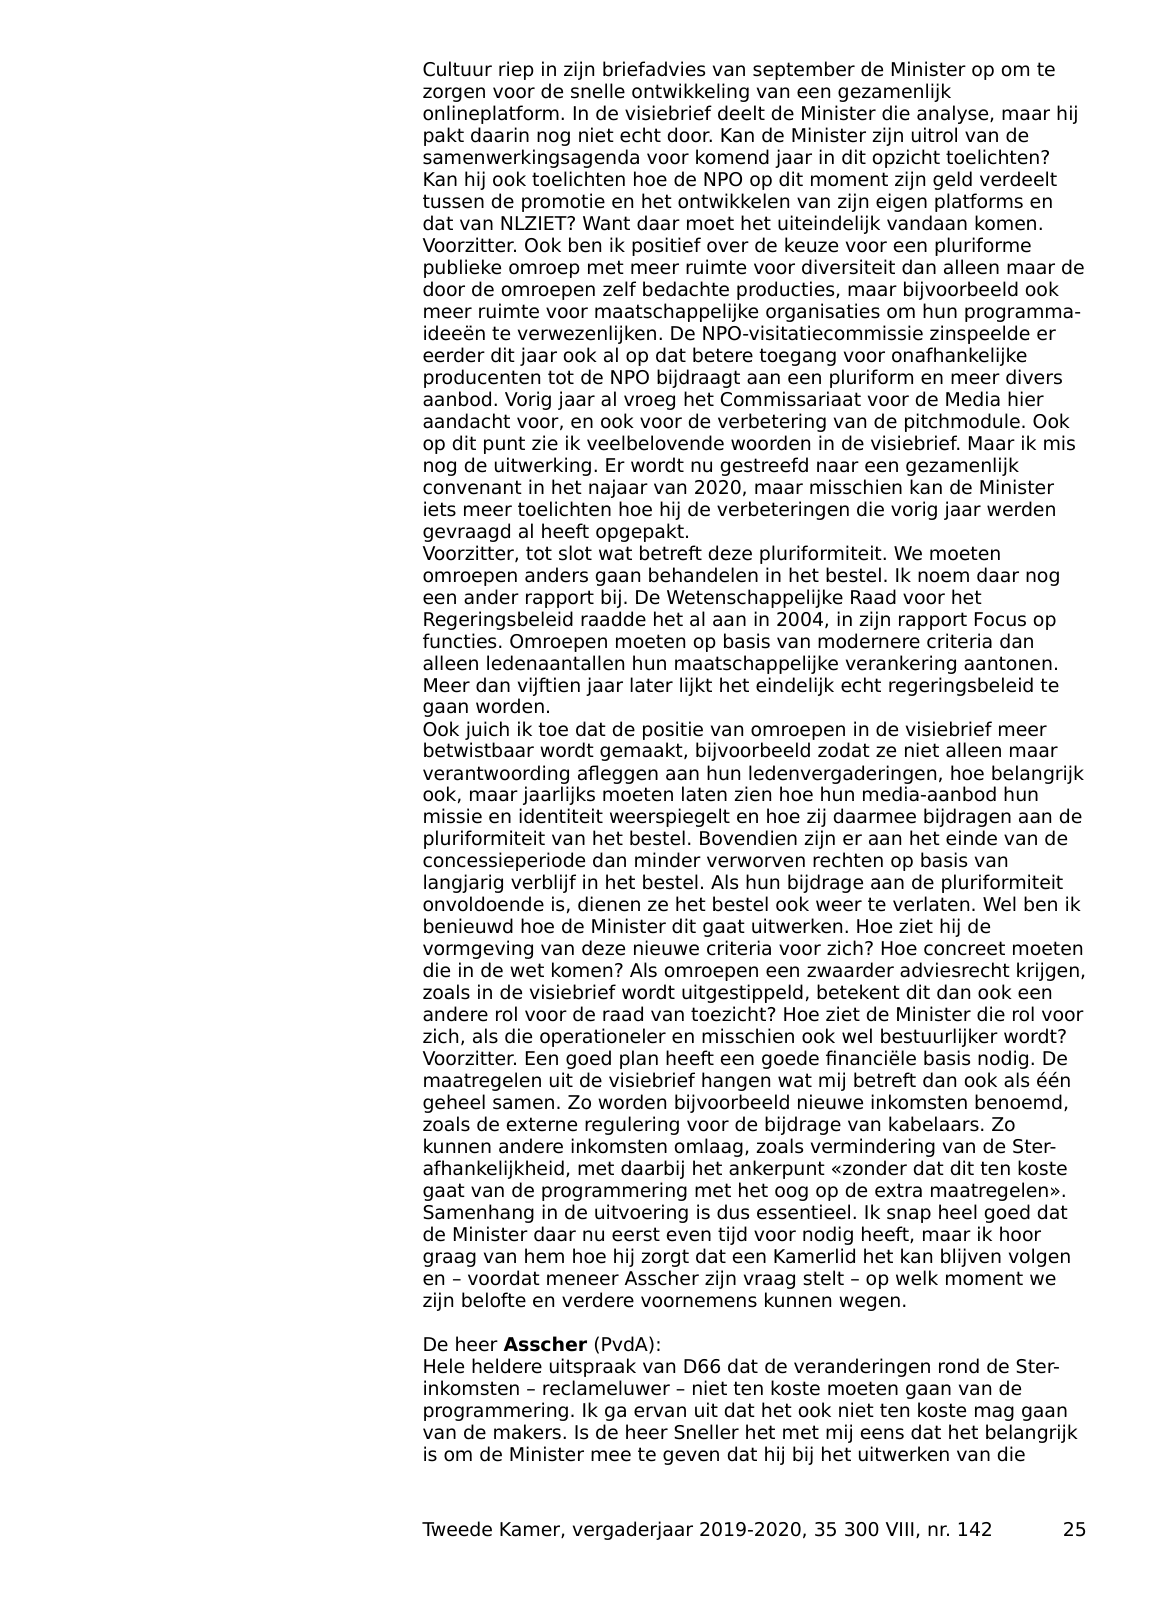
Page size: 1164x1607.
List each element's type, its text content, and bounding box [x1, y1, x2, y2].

text Ook juich ik toe dat de positie van omroepen in de visiebrief meer betwistbaar wordt gemaakt, bijvoorbeeld zodat ze niet alleen maar verantwoording afleggen aan hun ledenvergaderingen, hoe belangrijk ook, maar jaarlijks moeten laten zien hoe hun media-aanbod hun missie en identiteit weerspiegelt en hoe zij daarmee bijdragen aan de pluriformiteit van het bestel. Bovendien zijn er aan het einde van de concessieperiode dan minder verworven rechten op basis van langjarig verblijf in het bestel. Als hun bijdrage aan de pluriformiteit onvoldoende is, dienen ze het bestel ook weer te verlaten. Wel ben ik benieuwd hoe de Minister dit gaat uitwerken. Hoe ziet hij de vormgeving van deze nieuwe criteria voor zich? Hoe concreet moeten die in de wet komen? Als omroepen een zwaarder adviesrecht krijgen, zoals in de visiebrief wordt uitgestippeld, betekent dit dan ook een andere rol voor de raad van toezicht? Hoe ziet de Minister die rol voor zich, als die operationeler en misschien ook wel bestuurlijker wordt? [422, 718, 1087, 1048]
text De heer Asscher (PvdA): [422, 1334, 1087, 1356]
text Voorzitter, tot slot wat betreft deze pluriformiteit. We moeten omroepen anders gaan behandelen in het bestel. Ik noem daar nog een ander rapport bij. De Wetenschappelijke Raad voor het Regeringsbeleid raadde het al aan in 2004, in zijn rapport Focus op functies. Omroepen moeten op basis van modernere criteria dan alleen ledenaantallen hun maatschappelijke verankering aantonen. Meer dan vijftien jaar later lijkt het eindelijk echt regeringsbeleid te gaan worden. [422, 543, 1087, 718]
text Hele heldere uitspraak van D66 dat de veranderingen rond de Ster-inkomsten – reclameluwer – niet ten koste moeten gaan van de programmering. Ik ga ervan uit dat het ook niet ten koste mag gaan van de makers. Is de heer Sneller het met mij eens dat het belangrijk is om de Minister mee te geven dat hij bij het uitwerken van die [422, 1356, 1087, 1466]
text Cultuur riep in zijn briefadvies van september de Minister op om te zorgen voor de snelle ontwikkeling van een gezamenlijk onlineplatform. In de visiebrief deelt de Minister die analyse, maar hij pakt daarin nog niet echt door. Kan de Minister zijn uitrol van de samenwerkingsagenda voor komend jaar in dit opzicht toelichten? Kan hij ook toelichten hoe de NPO op dit moment zijn geld verdeelt tussen de promotie en het ontwikkelen van zijn eigen platforms en dat van NLZIET? Want daar moet het uiteindelijk vandaan komen. [422, 59, 1087, 235]
text Voorzitter. Een goed plan heeft een goede financiële basis nodig. De maatregelen uit de visiebrief hangen wat mij betreft dan ook als één geheel samen. Zo worden bijvoorbeeld nieuwe inkomsten benoemd, zoals de externe regulering voor de bijdrage van kabelaars. Zo kunnen andere inkomsten omlaag, zoals vermindering van de Ster-afhankelijkheid, met daarbij het ankerpunt «zonder dat dit ten koste gaat van de programmering met het oog op de extra maatregelen». Samenhang in de uitvoering is dus essentieel. Ik snap heel goed dat de Minister daar nu eerst even tijd voor nodig heeft, maar ik hoor graag van hem hoe hij zorgt dat een Kamerlid het kan blijven volgen en – voordat meneer Asscher zijn vraag stelt – op welk moment we zijn belofte en verdere voornemens kunnen wegen. [422, 1048, 1087, 1312]
text Voorzitter. Ook ben ik positief over de keuze voor een pluriforme publieke omroep met meer ruimte voor diversiteit dan alleen maar de door de omroepen zelf bedachte producties, maar bijvoorbeeld ook meer ruimte voor maatschappelijke organisaties om hun programma-ideeën te verwezenlijken. De NPO-visitatiecommissie zinspeelde er eerder dit jaar ook al op dat betere toegang voor onafhankelijke producenten tot de NPO bijdraagt aan een pluriform en meer divers aanbod. Vorig jaar al vroeg het Commissariaat voor de Media hier aandacht voor, en ook voor de verbetering van de pitchmodule. Ook op dit punt zie ik veelbelovende woorden in de visiebrief. Maar ik mis nog de uitwerking. Er wordt nu gestreefd naar een gezamenlijk convenant in het najaar van 2020, maar misschien kan de Minister iets meer toelichten hoe hij de verbeteringen die vorig jaar werden gevraagd al heeft opgepakt. [422, 235, 1087, 543]
